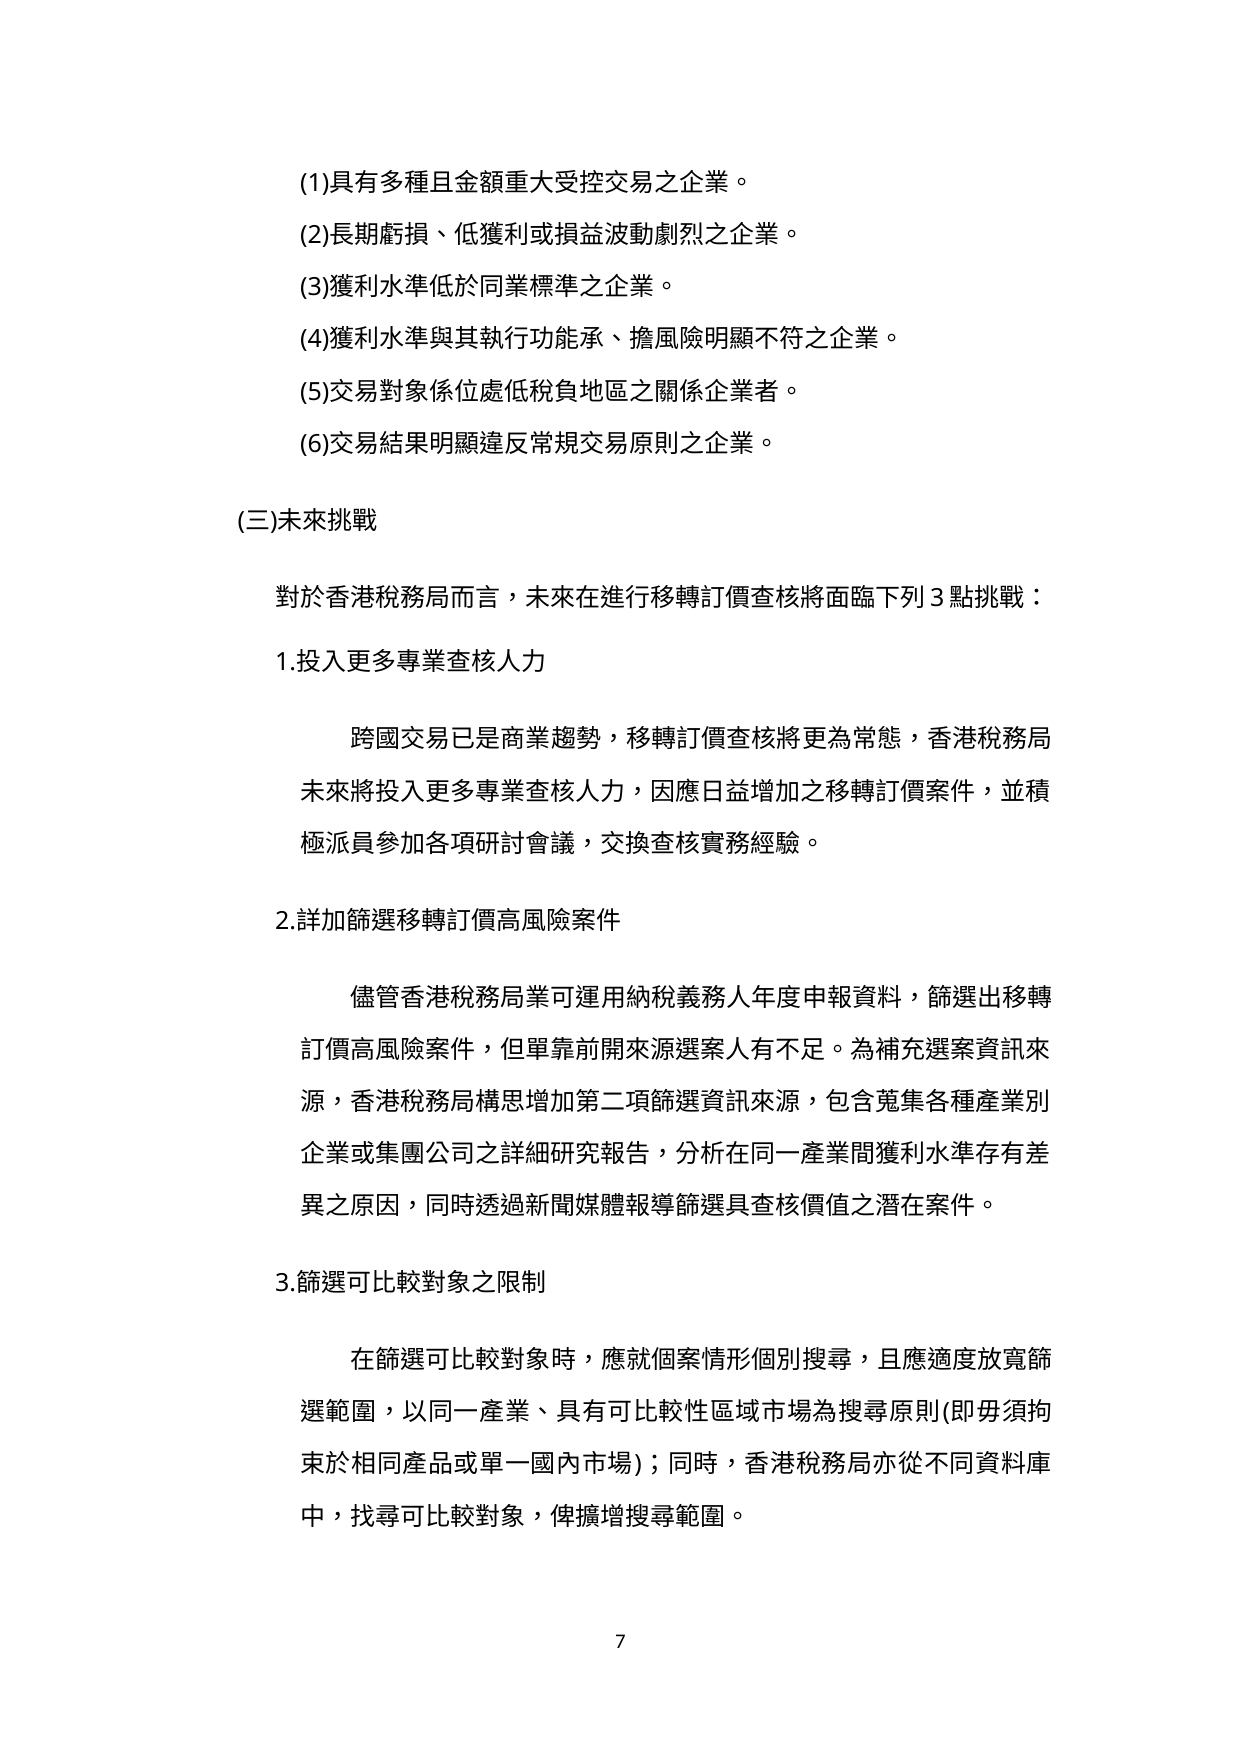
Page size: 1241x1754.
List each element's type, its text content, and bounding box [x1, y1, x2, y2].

text 儘管香港稅務局業可運用納稅義務人年度申報資料，篩選出移轉訂價高風險案件，但單靠前開來源選案人有不足。為補充選案資訊來源，香港稅務局構思增加第二項篩選資訊來源，包含蒐集各種產業別、企業或集團公司之詳細研究報告，分析在同一產業間獲利水準存有差異之原因，同時透過新聞媒體報導篩選具查核價值之潛在案件。 [300, 964, 1053, 1225]
text 3.篩選可比較對象之限制 [275, 1250, 1053, 1302]
text (3)獲利水準低於同業標準之企業。 [300, 254, 1053, 306]
text 在篩選可比較對象時，應就個案情形個別搜尋，且應適度放寬篩選範圍，以同一產業、具有可比較性區域市場為搜尋原則(即毋須拘束於相同產品或單一國內市場)；同時，香港稅務局亦從不同資料庫中，找尋可比較對象，俾擴增搜尋範圍。 [300, 1327, 1053, 1535]
text 1.投入更多專業查核人力 [275, 629, 1053, 681]
text (三)未來挑戰 [237, 487, 1053, 539]
text (1)具有多種且金額重大受控交易之企業。 [300, 150, 1053, 202]
text (2)長期虧損、低獲利或損益波動劇烈之企業。 [300, 202, 1053, 254]
text 2.詳加篩選移轉訂價高風險案件 [275, 887, 1053, 939]
text 對於香港稅務局而言，未來在進行移轉訂價查核將面臨下列3點挑戰： [275, 564, 1053, 617]
text (5)交易對象係位處低稅負地區之關係企業者。 [300, 358, 1053, 410]
text (4)獲利水準與其執行功能承、擔風險明顯不符之企業。 [300, 306, 1053, 358]
text 跨國交易已是商業趨勢，移轉訂價查核將更為常態，香港稅務局未來將投入更多專業查核人力，因應日益增加之移轉訂價案件，並積極派員參加各項研討會議，交換查核實務經驗。 [300, 706, 1053, 862]
text (6)交易結果明顯違反常規交易原則之企業。 [300, 410, 1053, 462]
